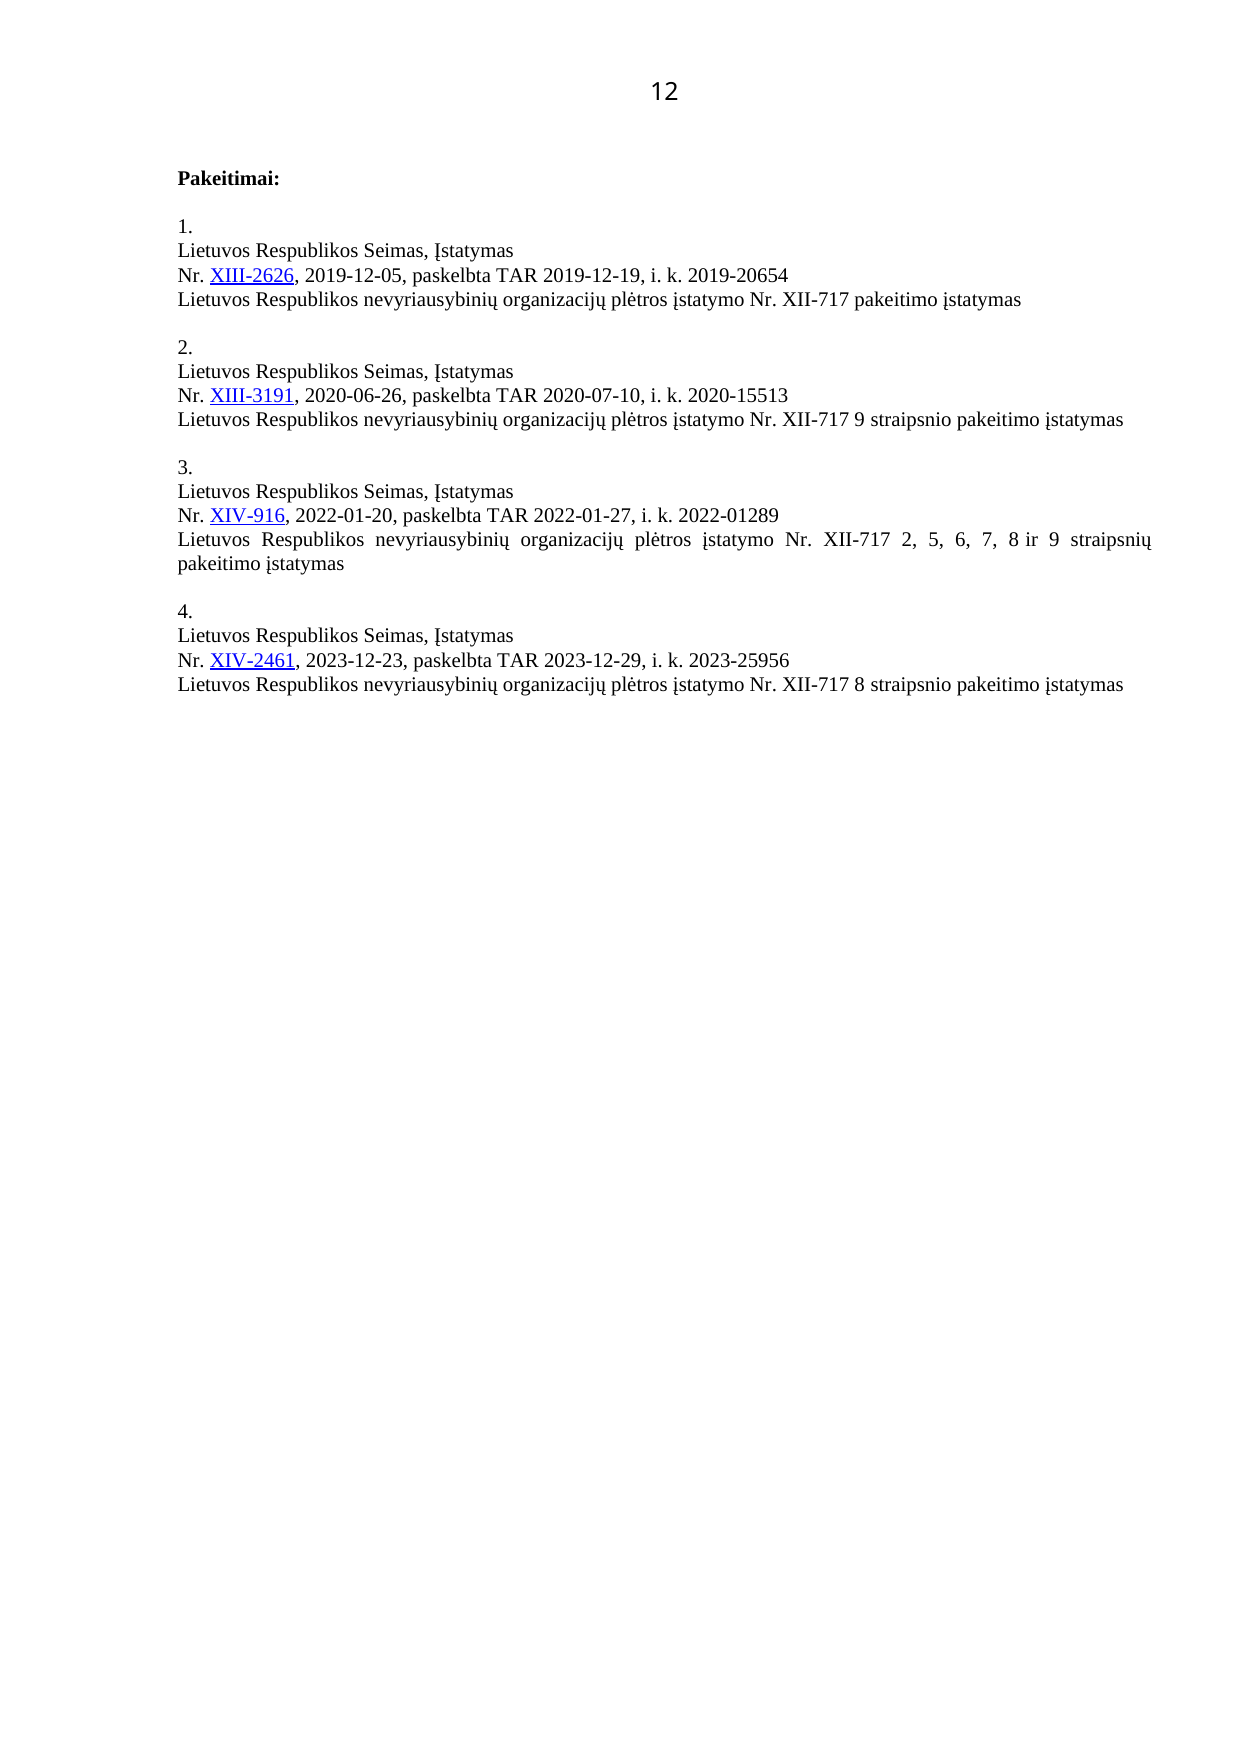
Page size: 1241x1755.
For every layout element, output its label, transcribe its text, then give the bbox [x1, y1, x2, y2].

text 2. [177, 335, 1152, 359]
text Lietuvos Respublikos nevyriausybinių organizacijų plėtros įstatymo Nr. XII-717 9 straipsnio pakeitimo įstatymas [177, 407, 1152, 431]
text Lietuvos Respublikos Seimas, Įstatymas [177, 359, 1152, 383]
text Lietuvos Respublikos Seimas, Įstatymas [177, 623, 1152, 647]
text Lietuvos Respublikos Seimas, Įstatymas [177, 238, 1152, 262]
text Lietuvos Respublikos nevyriausybinių organizacijų plėtros įstatymo Nr. XII-717 2, 5, 6, 7, 8 ir 9 straipsnių pakeitimo įstatymas [177, 527, 1152, 575]
text Nr. XIII-3191, 2020-06-26, paskelbta TAR 2020-07-10, i. k. 2020-15513 [177, 383, 1152, 407]
text Lietuvos Respublikos nevyriausybinių organizacijų plėtros įstatymo Nr. XII-717 8 straipsnio pakeitimo įstatymas [177, 672, 1152, 696]
text Nr. XIV-916, 2022-01-20, paskelbta TAR 2022-01-27, i. k. 2022-01289 [177, 503, 1152, 527]
text 4. [177, 599, 1152, 623]
text Pakeitimai: [177, 166, 1152, 190]
text Lietuvos Respublikos nevyriausybinių organizacijų plėtros įstatymo Nr. XII-717 pakeitimo įstatymas [177, 287, 1152, 311]
text Nr. XIV-2461, 2023-12-23, paskelbta TAR 2023-12-29, i. k. 2023-25956 [177, 647, 1152, 672]
text 1. [177, 214, 1152, 238]
text Nr. XIII-2626, 2019-12-05, paskelbta TAR 2019-12-19, i. k. 2019-20654 [177, 262, 1152, 287]
text Lietuvos Respublikos Seimas, Įstatymas [177, 479, 1152, 503]
text 3. [177, 455, 1152, 479]
